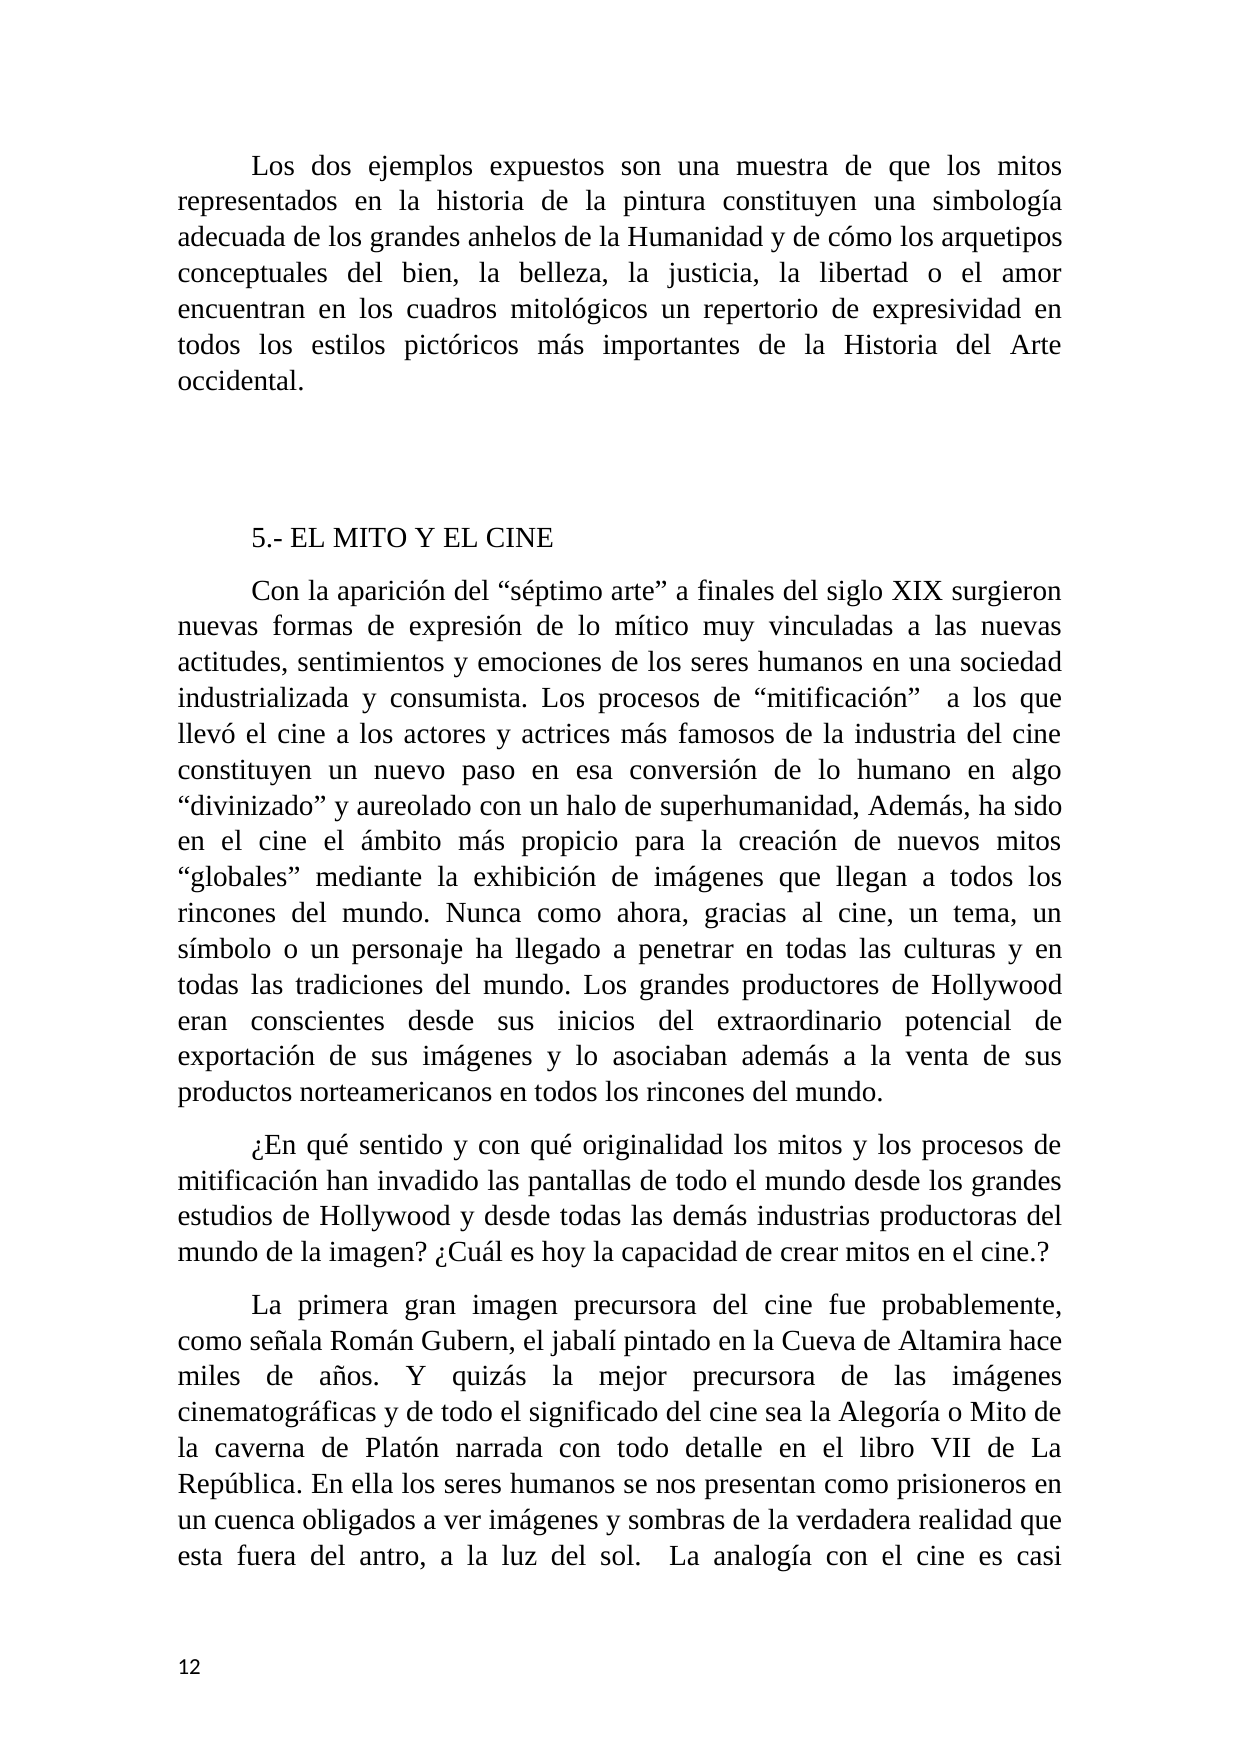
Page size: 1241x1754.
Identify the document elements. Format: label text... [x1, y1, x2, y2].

text La primera gran imagen precursora del cine fue probablemente, como señala Román Gubern, el jabalí pintado en la Cueva de Altamira hace miles de años. Y quizás la mejor precursora de las imágenes cinematográficas y de todo el significado del cine sea la Alegoría o Mito de la caverna de Platón narrada con todo detalle en el libro VII de La República. En ella los seres humanos se nos presentan como prisioneros en un cuenca obligados a ver imágenes y sombras de la verdadera realidad que esta fuera del antro, a la luz del sol. La analogía con el cine es casi [177, 1287, 1063, 1571]
text Los dos ejemplos expuestos son una muestra de que los mitos representados en la historia de la pintura constituyen una simbología adecuada de los grandes anhelos de la Humanidad y de cómo los arquetipos conceptuales del bien, la belleza, la justicia, la libertad o el amor encuentran en los cuadros mitológicos un repertorio de expresividad en todos los estilos pictóricos más importantes de la Historia del Arte occidental. [177, 148, 1063, 396]
text ¿En qué sentido y con qué originalidad los mitos y los procesos de mitificación han invadido las pantallas de todo el mundo desde los grandes estudios de Hollywood y desde todas las demás industrias productoras del mundo de la imagen? ¿Cuál es hoy la capacidad de crear mitos en el cine.? [177, 1127, 1063, 1268]
text 5.- EL MITO Y EL CINE [177, 520, 1063, 554]
text Con la aparición del “séptimo arte” a finales del siglo XIX surgieron nuevas formas de expresión de lo mítico muy vinculadas a las nuevas actitudes, sentimientos y emociones de los seres humanos en una sociedad industrializada y consumista. Los procesos de “mitificación” a los que llevó el cine a los actores y actrices más famosos de la industria del cine constituyen un nuevo paso en esa conversión de lo humano en algo “divinizado” y aureolado con un halo de superhumanidad, Además, ha sido en el cine el ámbito más propicio para la creación de nuevos mitos “globales” mediante la exhibición de imágenes que llegan a todos los rincones del mundo. Nunca como ahora, gracias al cine, un tema, un símbolo o un personaje ha llegado a penetrar en todas las culturas y en todas las tradiciones del mundo. Los grandes productores de Hollywood eran conscientes desde sus inicios del extraordinario potencial de exportación de sus imágenes y lo asociaban además a la venta de sus productos norteamericanos en todos los rincones del mundo. [177, 573, 1063, 1108]
